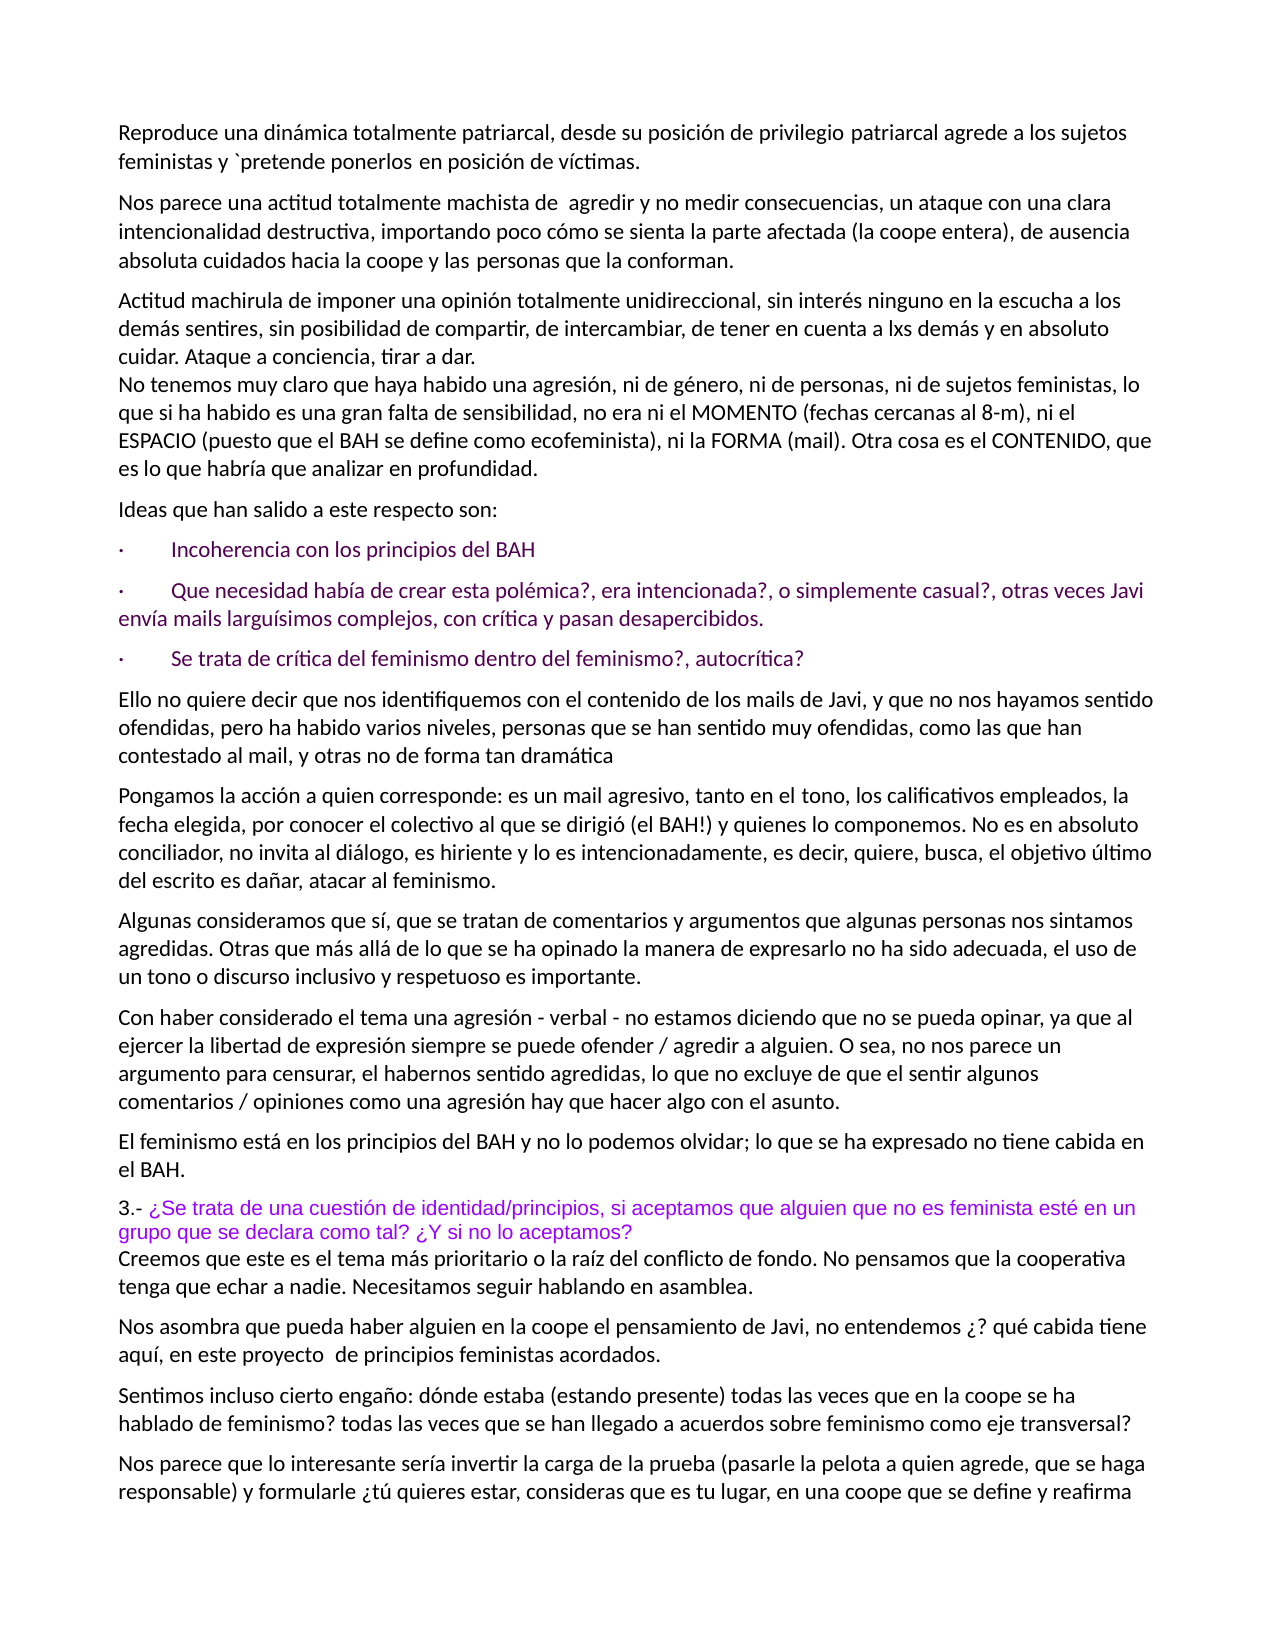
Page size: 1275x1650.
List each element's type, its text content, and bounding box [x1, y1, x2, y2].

text Nos parece una actitud totalmente machista de agredir y no medir consecuencias, un ataque con una clara intencionalidad destructiva, importando poco cómo se sienta la parte afectada (la coope entera), de ausencia absoluta cuidados hacia la coope y las personas que la conforman. [118, 188, 1157, 274]
text No tenemos muy claro que haya habido una agresión, ni de género, ni de personas, ni de sujetos feministas, lo que si ha habido es una gran falta de sensibilidad, no era ni el MOMENTO (fechas cercanas al 8-m), ni el ESPACIO (puesto que el BAH se define como ecofeminista), ni la FORMA (mail). Otra cosa es el CONTENIDO, que es lo que habría que analizar en profundidad. [118, 370, 1157, 482]
text · Se trata de crítica del feminismo dentro del feminismo?, autocrítica? [118, 644, 1157, 673]
text Algunas consideramos que sí, que se tratan de comentarios y argumentos que algunas personas nos sintamos agredidas. Otras que más allá de lo que se ha opinado la manera de expresarlo no ha sido adecuada, el uso de un tono o discurso inclusivo y respetuoso es importante. [118, 906, 1157, 990]
text Actitud machirula de imponer una opinión totalmente unidireccional, sin interés ninguno en la escucha a los demás sentires, sin posibilidad de compartir, de intercambiar, de tener en cuenta a lxs demás y en absoluto cuidar. Ataque a conciencia, tirar a dar. [118, 286, 1157, 370]
text Ello no quiere decir que nos identifiquemos con el contenido de los mails de Javi, y que no nos hayamos sentido ofendidas, pero ha habido varios niveles, personas que se han sentido muy ofendidas, como las que han contestado al mail, y otras no de forma tan dramática [118, 685, 1157, 769]
text Nos parece que lo interesante sería invertir la carga de la prueba (pasarle la pelota a quien agrede, que se haga responsable) y formularle ¿tú quieres estar, consideras que es tu lugar, en una coope que se define y reafirma [118, 1449, 1157, 1506]
text Nos asombra que pueda haber alguien en la coope el pensamiento de Javi, no entendemos ¿? qué cabida tiene aquí, en este proyecto de principios feministas acordados. [118, 1312, 1157, 1368]
text Con haber considerado el tema una agresión - verbal - no estamos diciendo que no se pueda opinar, ya que al ejercer la libertad de expresión siempre se puede ofender / agredir a alguien. O sea, no nos parece un argumento para censurar, el habernos sentido agredidas, lo que no excluye de que el sentir algunos comentarios / opiniones como una agresión hay que hacer algo con el asunto. [118, 1003, 1157, 1115]
text El feminismo está en los principios del BAH y no lo podemos olvidar; lo que se ha expresado no tiene cabida en el BAH. [118, 1127, 1157, 1183]
text Pongamos la acción a quien corresponde: es un mail agresivo, tanto en el tono, los calificativos empleados, la fecha elegida, por conocer el colectivo al que se dirigió (el BAH!) y quienes lo componemos. No es en absoluto conciliador, no invita al diálogo, es hiriente y lo es intencionadamente, es decir, quiere, busca, el objetivo último del escrito es dañar, atacar al feminismo. [118, 782, 1157, 894]
text Reproduce una dinámica totalmente patriarcal, desde su posición de privilegio patriarcal agrede a los sujetos feministas y `pretende ponerlos en posición de víctimas. [118, 118, 1157, 175]
text · Que necesidad había de crear esta polémica?, era intencionada?, o simplemente casual?, otras veces Javi envía mails larguísimos complejos, con crítica y pasan desapercibidos. [118, 576, 1157, 632]
text Sentimos incluso cierto engaño: dónde estaba (estando presente) todas las veces que en la coope se ha hablado de feminismo? todas las veces que se han llegado a acuerdos sobre feminismo como eje transversal? [118, 1381, 1157, 1437]
text Ideas que han salido a este respecto son: [118, 495, 1157, 523]
text 3.- ¿Se trata de una cuestión de identidad/principios, si aceptamos que alguien que no es feminista esté en un grupo que se declara como tal? ¿Y si no lo aceptamos? [118, 1196, 1157, 1244]
text Creemos que este es el tema más prioritario o la raíz del conflicto de fondo. No pensamos que la cooperativa tenga que echar a nadie. Necesitamos seguir hablando en asamblea. [118, 1244, 1157, 1300]
text · Incoherencia con los principios del BAH [118, 536, 1157, 563]
